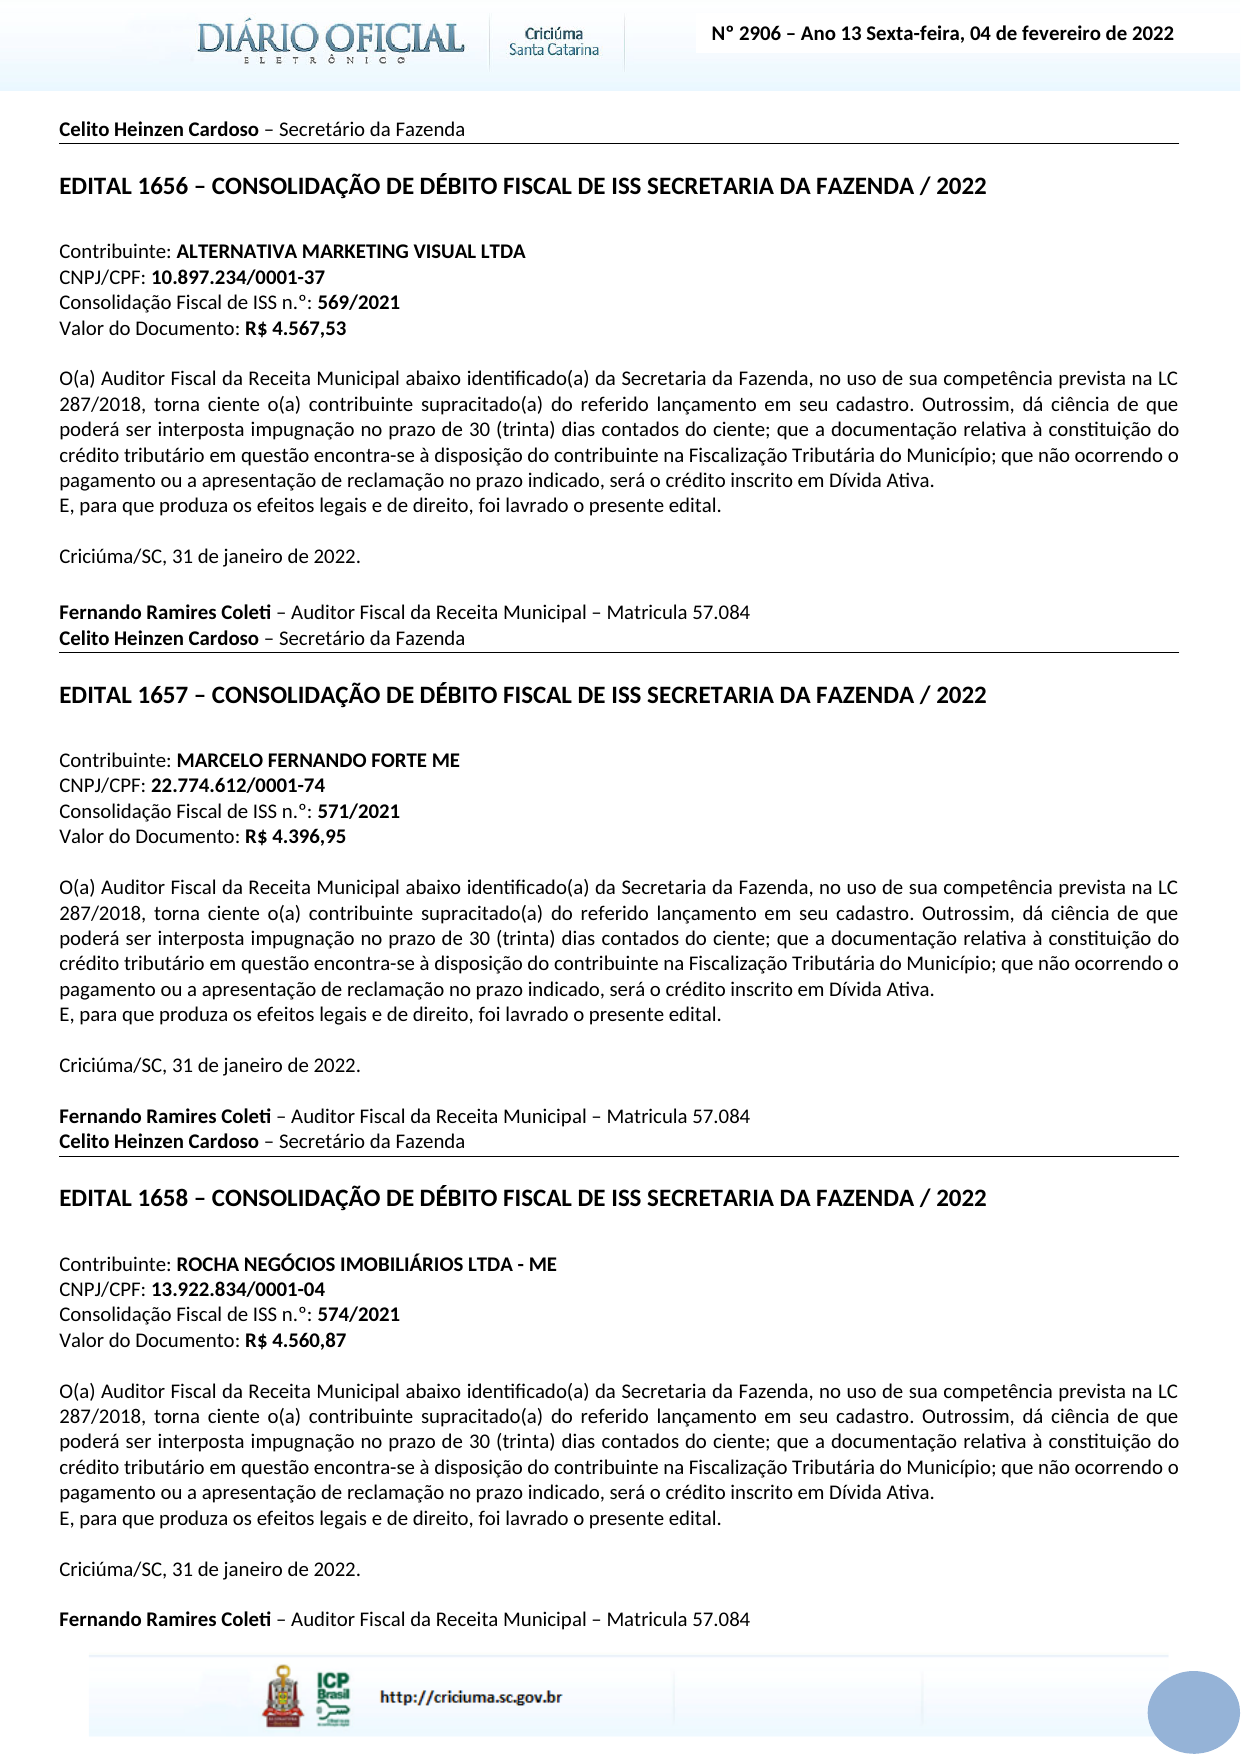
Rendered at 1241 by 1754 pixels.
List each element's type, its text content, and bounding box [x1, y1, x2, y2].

text Valor do Documento: R$ 4.396,95 [59, 823, 1181, 849]
text E, para que produza os efeitos legais e de direito, foi lavrado o presente edital. [59, 493, 1181, 518]
text CNPJ/CPF: 22.774.612/0001-74 [59, 773, 1181, 798]
text Consolidação Fiscal de ISS n.º: 571/2021 [59, 798, 1181, 823]
text Fernando Ramires Coleti – Auditor Fiscal da Receita Municipal – Matricula 57.084 [59, 599, 1179, 625]
text Valor do Documento: R$ 4.560,87 [59, 1327, 1181, 1352]
text CNPJ/CPF: 10.897.234/0001-37 [59, 264, 1181, 289]
text Contribuinte: ROCHA NEGÓCIOS IMOBILIÁRIOS LTDA - ME [59, 1251, 1181, 1276]
text Valor do Documento: R$ 4.567,53 [59, 315, 1181, 340]
text O(a) Auditor Fiscal da Receita Municipal abaixo identificado(a) da Secretaria da Fazenda, no uso de sua competência prevista na LC 287/2018, torna ciente o(a) contribuinte supracitado(a) do referido lançamento em seu cadastro. Outrossim, dá ciência de que poderá ser interposta impugnação no prazo de 30 (trinta) dias contados do ciente; que a documentação relativa à constituição do crédito tributário em questão encontra-se à disposição do contribuinte na Fiscalização Tributária do Município; que não ocorrendo o pagamento ou a apresentação de reclamação no prazo indicado, será o crédito inscrito em Dívida Ativa. [59, 366, 1181, 493]
text Fernando Ramires Coleti – Auditor Fiscal da Receita Municipal – Matricula 57.084 [59, 1103, 1179, 1128]
text E, para que produza os efeitos legais e de direito, foi lavrado o presente edital. [59, 1505, 1181, 1530]
text EDITAL 1657 – CONSOLIDAÇÃO DE DÉBITO FISCAL DE ISS SECRETARIA DA FAZENDA / 2022 [59, 679, 1181, 709]
text Celito Heinzen Cardoso – Secretário da Fazenda [59, 1128, 1179, 1156]
text Celito Heinzen Cardoso – Secretário da Fazenda [59, 625, 1179, 652]
text Consolidação Fiscal de ISS n.º: 569/2021 [59, 289, 1181, 315]
text Fernando Ramires Coleti – Auditor Fiscal da Receita Municipal – Matricula 57.084 [59, 1607, 1179, 1632]
text O(a) Auditor Fiscal da Receita Municipal abaixo identificado(a) da Secretaria da Fazenda, no uso de sua competência prevista na LC 287/2018, torna ciente o(a) contribuinte supracitado(a) do referido lançamento em seu cadastro. Outrossim, dá ciência de que poderá ser interposta impugnação no prazo de 30 (trinta) dias contados do ciente; que a documentação relativa à constituição do crédito tributário em questão encontra-se à disposição do contribuinte na Fiscalização Tributária do Município; que não ocorrendo o pagamento ou a apresentação de reclamação no prazo indicado, será o crédito inscrito em Dívida Ativa. [59, 874, 1181, 1001]
text Celito Heinzen Cardoso – Secretário da Fazenda [59, 116, 1179, 143]
text Contribuinte: ALTERNATIVA MARKETING VISUAL LTDA [59, 238, 1181, 264]
text CNPJ/CPF: 13.922.834/0001-04 [59, 1276, 1181, 1302]
text O(a) Auditor Fiscal da Receita Municipal abaixo identificado(a) da Secretaria da Fazenda, no uso de sua competência prevista na LC 287/2018, torna ciente o(a) contribuinte supracitado(a) do referido lançamento em seu cadastro. Outrossim, dá ciência de que poderá ser interposta impugnação no prazo de 30 (trinta) dias contados do ciente; que a documentação relativa à constituição do crédito tributário em questão encontra-se à disposição do contribuinte na Fiscalização Tributária do Município; que não ocorrendo o pagamento ou a apresentação de reclamação no prazo indicado, será o crédito inscrito em Dívida Ativa. [59, 1378, 1181, 1505]
text E, para que produza os efeitos legais e de direito, foi lavrado o presente edital. [59, 1001, 1181, 1027]
text Contribuinte: MARCELO FERNANDO FORTE ME [59, 747, 1181, 773]
text EDITAL 1658 – CONSOLIDAÇÃO DE DÉBITO FISCAL DE ISS SECRETARIA DA FAZENDA / 2022 [59, 1182, 1181, 1213]
text Consolidação Fiscal de ISS n.º: 574/2021 [59, 1302, 1181, 1327]
text Criciúma/SC, 31 de janeiro de 2022. [59, 543, 1181, 569]
text EDITAL 1656 – CONSOLIDAÇÃO DE DÉBITO FISCAL DE ISS SECRETARIA DA FAZENDA / 2022 [59, 170, 1181, 201]
text Criciúma/SC, 31 de janeiro de 2022. [59, 1556, 1181, 1581]
text Criciúma/SC, 31 de janeiro de 2022. [59, 1052, 1181, 1078]
